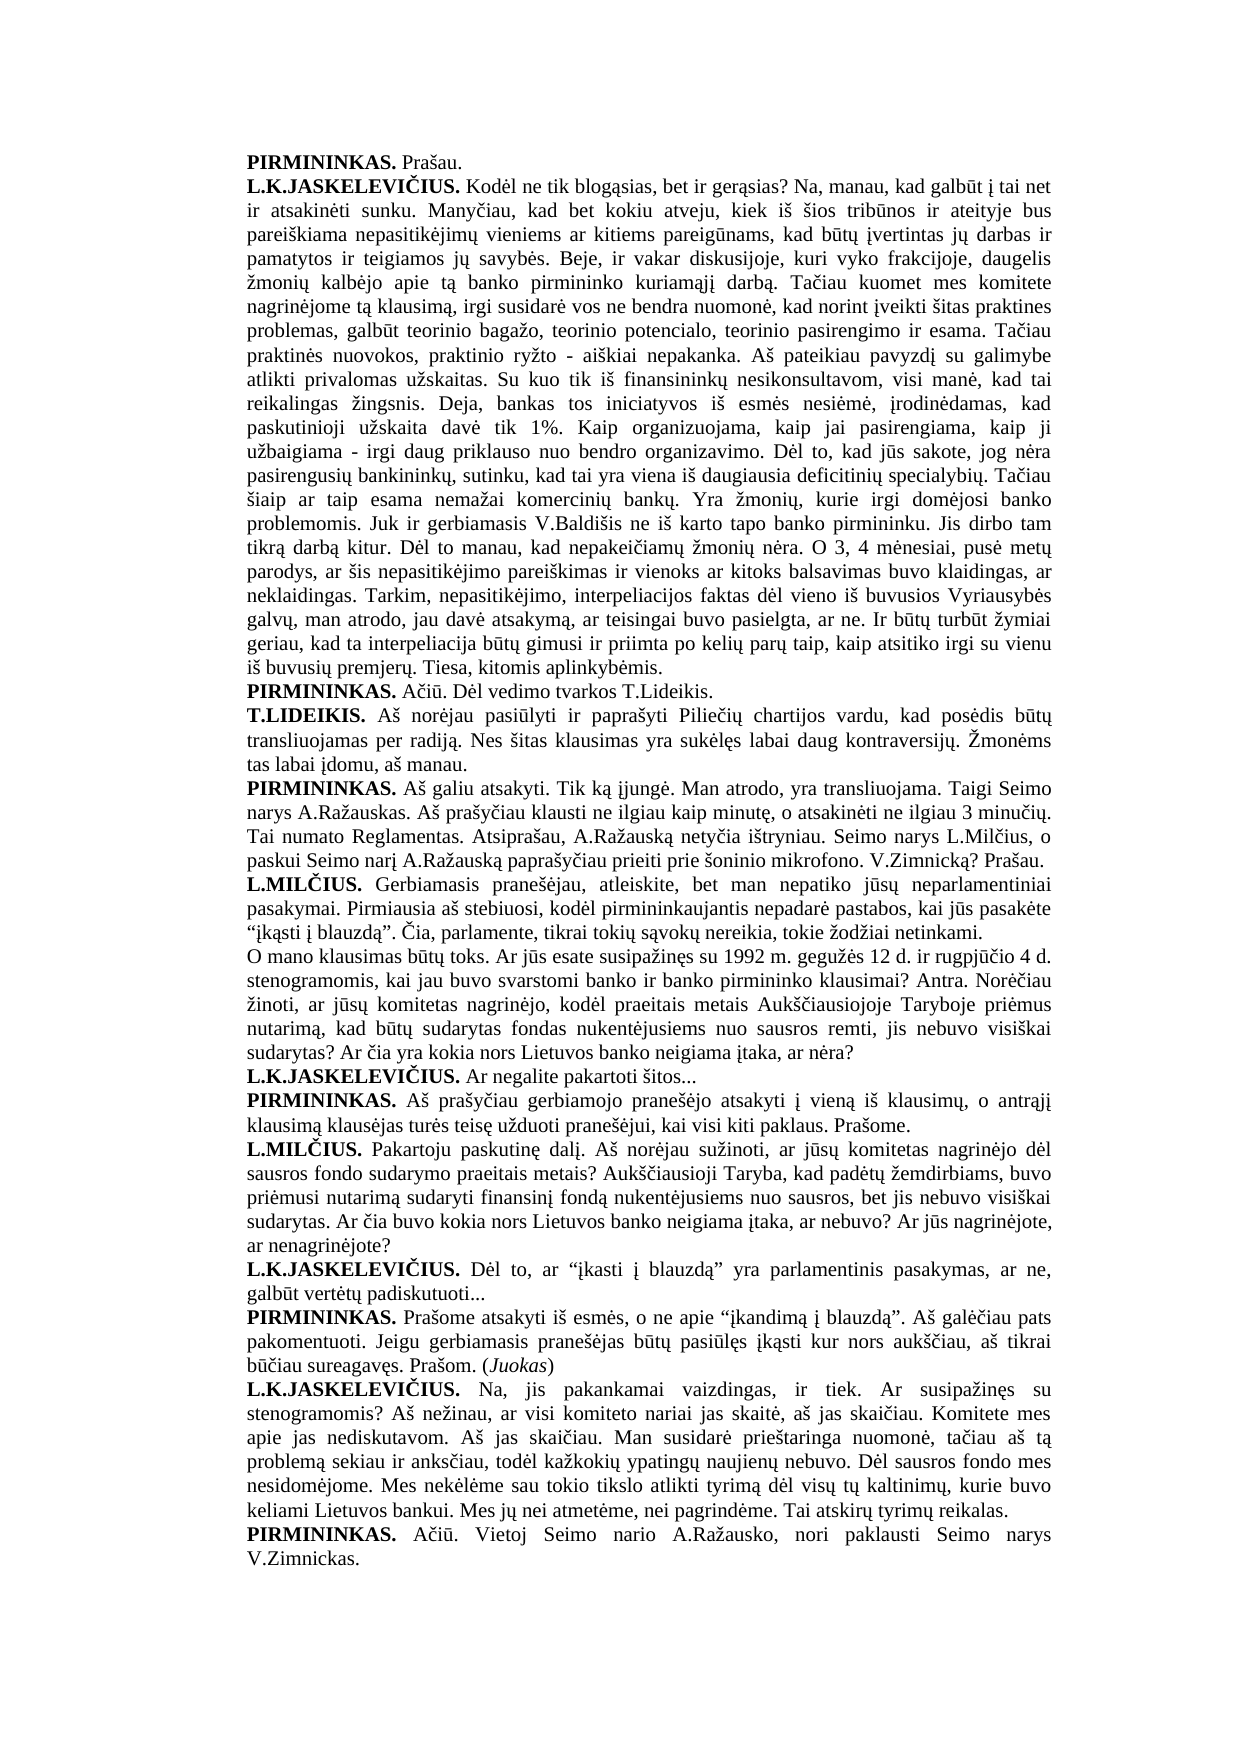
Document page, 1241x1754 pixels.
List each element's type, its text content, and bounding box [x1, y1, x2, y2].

text T.LIDEIKIS. Aš norėjau pasiūlyti ir paprašyti Piliečių chartijos vardu, kad posėdis būtų transliuojamas per radiją. Nes šitas klausimas yra sukėlęs labai daug kontraversijų. Žmonėms tas labai įdomu, aš manau. [247, 703, 1053, 776]
text PIRMININKAS. Ačiū. Dėl vedimo tvarkos T.Lideikis. [247, 679, 1053, 703]
text L.K.JASKELEVIČIUS. Kodėl ne tik blogąsias, bet ir gerąsias? Na, manau, kad galbūt į tai net ir atsakinėti sunku. Manyčiau, kad bet kokiu atveju, kiek iš šios tribūnos ir ateityje bus pareiškiama nepasitikėjimų vieniems ar kitiems pareigūnams, kad būtų įvertintas jų darbas ir pamatytos ir teigiamos jų savybės. Beje, ir vakar diskusijoje, kuri vyko frakcijoje, daugelis žmonių kalbėjo apie tą banko pirmininko kuriamąjį darbą. Tačiau kuomet mes komitete nagrinėjome tą klausimą, irgi susidarė vos ne bendra nuomonė, kad norint įveikti šitas praktines problemas, galbūt teorinio bagažo, teorinio potencialo, teorinio pasirengimo ir esama. Tačiau praktinės nuovokos, praktinio ryžto - aiškiai nepakanka. Aš pateikiau pavyzdį su galimybe atlikti privalomas užskaitas. Su kuo tik iš finansininkų nesikonsultavom, visi manė, kad tai reikalingas žingsnis. Deja, bankas tos iniciatyvos iš esmės nesiėmė, įrodinėdamas, kad paskutinioji užskaita davė tik 1%. Kaip organizuojama, kaip jai pasirengiama, kaip ji užbaigiama - irgi daug priklauso nuo bendro organizavimo. Dėl to, kad jūs sakote, jog nėra pasirengusių bankininkų, sutinku, kad tai yra viena iš daugiausia deficitinių specialybių. Tačiau šiaip ar taip esama nemažai komercinių bankų. Yra žmonių, kurie irgi domėjosi banko problemomis. Juk ir gerbiamasis V.Baldišis ne iš karto tapo banko pirmininku. Jis dirbo tam tikrą darbą kitur. Dėl to manau, kad nepakeičiamų žmonių nėra. O 3, 4 mėnesiai, pusė metų parodys, ar šis nepasitikėjimo pareiškimas ir vienoks ar kitoks balsavimas buvo klaidingas, ar neklaidingas. Tarkim, nepasitikėjimo, interpeliacijos faktas dėl vieno iš buvusios Vyriausybės galvų, man atrodo, jau davė atsakymą, ar teisingai buvo pasielgta, ar ne. Ir būtų turbūt žymiai geriau, kad ta interpeliacija būtų gimusi ir priimta po kelių parų taip, kaip atsitiko irgi su vienu iš buvusių premjerų. Tiesa, kitomis aplinkybėmis. [247, 174, 1053, 679]
text PIRMININKAS. Aš galiu atsakyti. Tik ką įjungė. Man atrodo, yra transliuojama. Taigi Seimo narys A.Ražauskas. Aš prašyčiau klausti ne ilgiau kaip minutę, o atsakinėti ne ilgiau 3 minučių. Tai numato Reglamentas. Atsiprašau, A.Ražauską netyčia ištryniau. Seimo narys L.Milčius, o paskui Seimo narį A.Ražauską paprašyčiau prieiti prie šoninio mikrofono. V.Zimnicką? Prašau. [247, 776, 1053, 872]
text L.K.JASKELEVIČIUS. Dėl to, ar “įkasti į blauzdą” yra parlamentinis pasakymas, ar ne, galbūt vertėtų padiskutuoti... [247, 1257, 1053, 1305]
text L.K.JASKELEVIČIUS. Ar negalite pakartoti šitos... [247, 1064, 1053, 1088]
text PIRMININKAS. Aš prašyčiau gerbiamojo pranešėjo atsakyti į vieną iš klausimų, o antrąjį klausimą klausėjas turės teisę užduoti pranešėjui, kai visi kiti paklaus. Prašome. [247, 1088, 1053, 1137]
text L.K.JASKELEVIČIUS. Na, jis pakankamai vaizdingas, ir tiek. Ar susipažinęs su stenogramomis? Aš nežinau, ar visi komiteto nariai jas skaitė, aš jas skaičiau. Komitete mes apie jas nediskutavom. Aš jas skaičiau. Man susidarė prieštaringa nuomonė, tačiau aš tą problemą sekiau ir anksčiau, todėl kažkokių ypatingų naujienų nebuvo. Dėl sausros fondo mes nesidomėjome. Mes nekėlėme sau tokio tikslo atlikti tyrimą dėl visų tų kaltinimų, kurie buvo keliami Lietuvos bankui. Mes jų nei atmetėme, nei pagrindėme. Tai atskirų tyrimų reikalas. [247, 1377, 1053, 1522]
text L.MILČIUS. Pakartoju paskutinę dalį. Aš norėjau sužinoti, ar jūsų komitetas nagrinėjo dėl sausros fondo sudarymo praeitais metais? Aukščiausioji Taryba, kad padėtų žemdirbiams, buvo priėmusi nutarimą sudaryti finansinį fondą nukentėjusiems nuo sausros, bet jis nebuvo visiškai sudarytas. Ar čia buvo kokia nors Lietuvos banko neigiama įtaka, ar nebuvo? Ar jūs nagrinėjote, ar nenagrinėjote? [247, 1137, 1053, 1257]
text L.MILČIUS. Gerbiamasis pranešėjau, atleiskite, bet man nepatiko jūsų neparlamentiniai pasakymai. Pirmiausia aš stebiuosi, kodėl pirmininkaujantis nepadarė pastabos, kai jūs pasakėte “įkąsti į blauzdą”. Čia, parlamente, tikrai tokių sąvokų nereikia, tokie žodžiai netinkami. [247, 872, 1053, 944]
text PIRMININKAS. Ačiū. Vietoj Seimo nario A.Ražausko, nori paklausti Seimo narys V.Zimnickas. [247, 1522, 1053, 1570]
text PIRMININKAS. Prašau. [247, 150, 1053, 174]
text O mano klausimas būtų toks. Ar jūs esate susipažinęs su 1992 m. gegužės 12 d. ir rugpjūčio 4 d. stenogramomis, kai jau buvo svarstomi banko ir banko pirmininko klausimai? Antra. Norėčiau žinoti, ar jūsų komitetas nagrinėjo, kodėl praeitais metais Aukščiausiojoje Taryboje priėmus nutarimą, kad būtų sudarytas fondas nukentėjusiems nuo sausros remti, jis nebuvo visiškai sudarytas? Ar čia yra kokia nors Lietuvos banko neigiama įtaka, ar nėra? [247, 944, 1053, 1064]
text PIRMININKAS. Prašome atsakyti iš esmės, o ne apie “įkandimą į blauzdą”. Aš galėčiau pats pakomentuoti. Jeigu gerbiamasis pranešėjas būtų pasiūlęs įkąsti kur nors aukščiau, aš tikrai būčiau sureagavęs. Prašom. (Juokas) [247, 1305, 1053, 1377]
